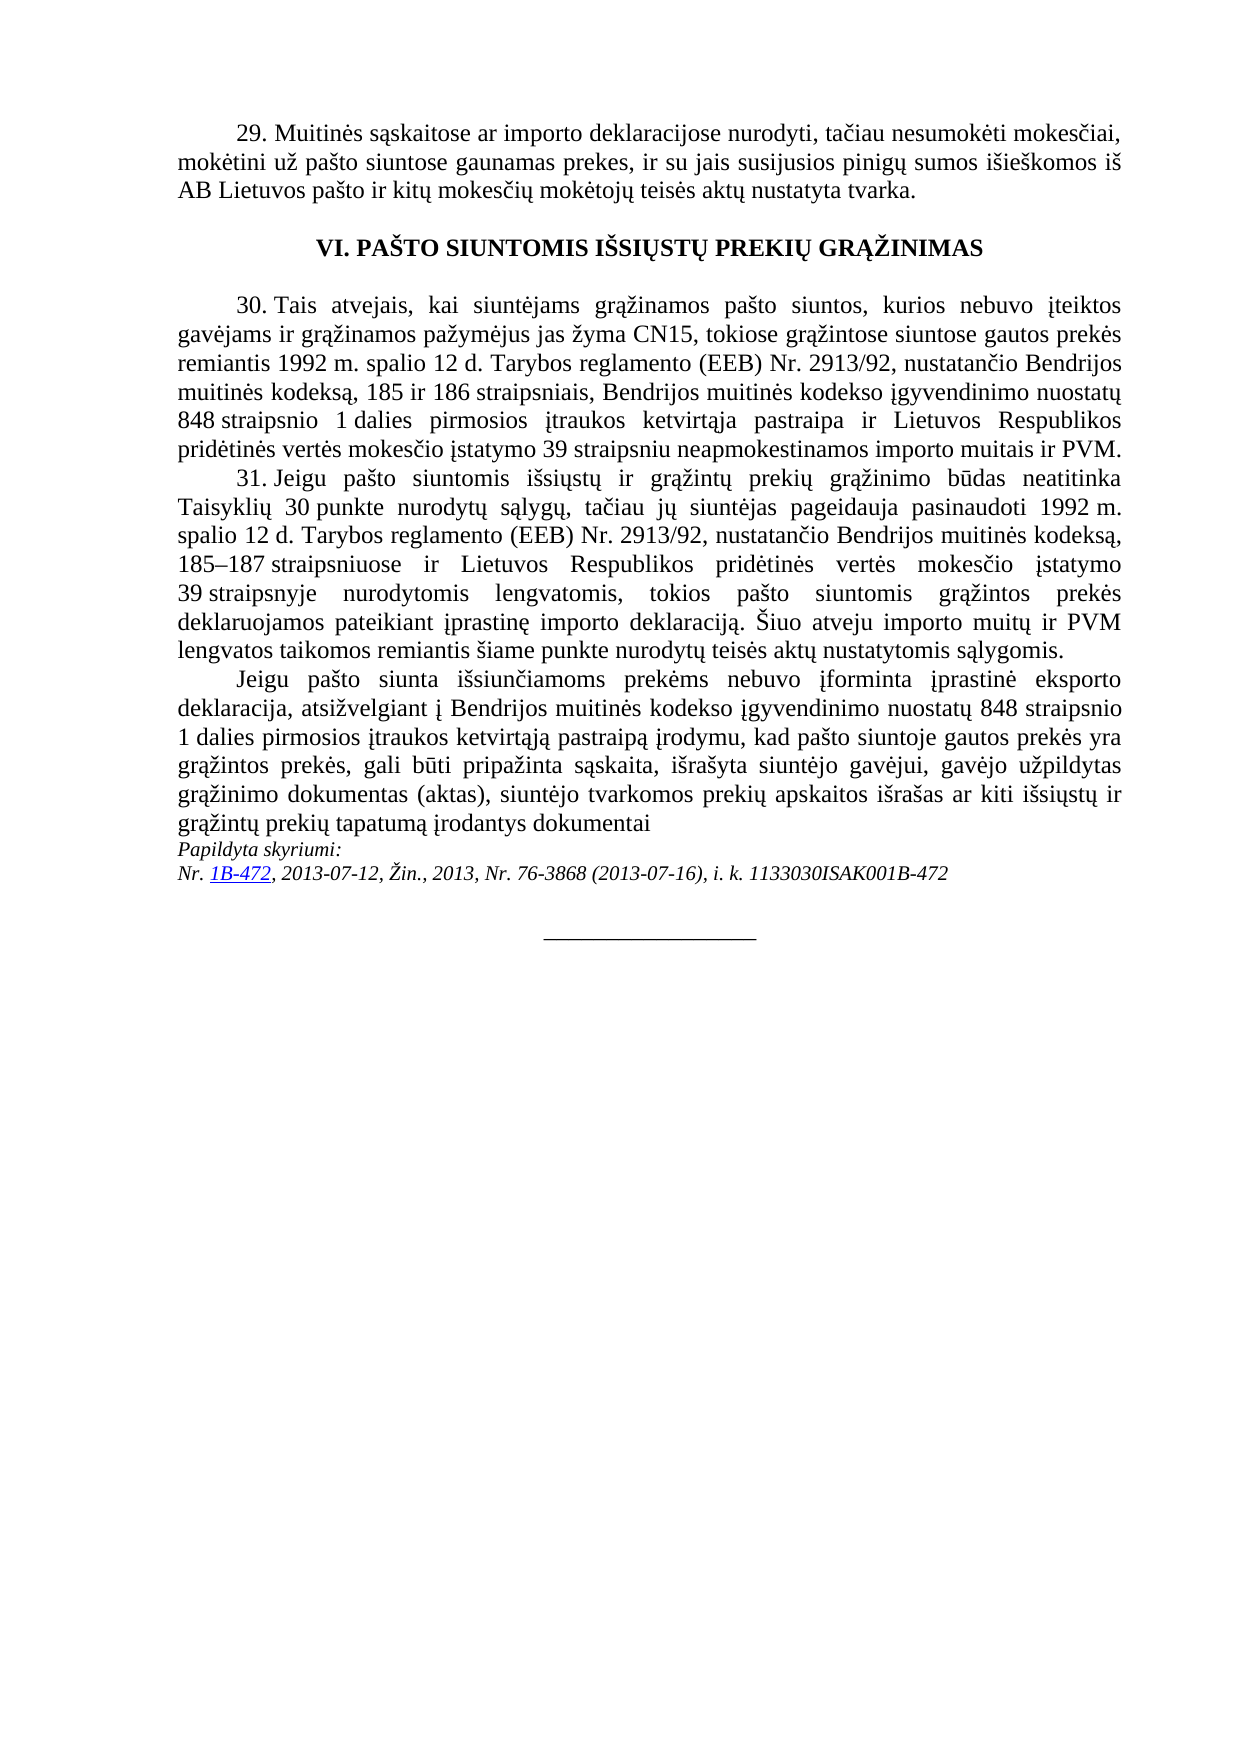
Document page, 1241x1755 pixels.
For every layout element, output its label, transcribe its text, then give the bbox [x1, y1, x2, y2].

text 30. Tais atvejais, kai siuntėjams grąžinamos pašto siuntos, kurios nebuvo įteiktos gavėjams ir grąžinamos pažymėjus jas žyma CN15, tokiose grąžintose siuntose gautos prekės remiantis 1992 m. spalio 12 d. Tarybos reglamento (EEB) Nr. 2913/92, nustatančio Bendrijos muitinės kodeksą, 185 ir 186 straipsniais, Bendrijos muitinės kodekso įgyvendinimo nuostatų 848 straipsnio 1 dalies pirmosios įtraukos ketvirtąja pastraipa ir Lietuvos Respublikos pridėtinės vertės mokesčio įstatymo 39 straipsniu neapmokestinamos importo muitais ir PVM. [177, 291, 1122, 463]
text Nr. 1B-472, 2013-07-12, Žin., 2013, Nr. 76-3868 (2013-07-16), i. k. 1133030ISAK001B-472 [177, 861, 1122, 885]
text Jeigu pašto siunta išsiunčiamoms prekėms nebuvo įforminta įprastinė eksporto deklaracija, atsižvelgiant į Bendrijos muitinės kodekso įgyvendinimo nuostatų 848 straipsnio 1 dalies pirmosios įtraukos ketvirtąją pastraipą įrodymu, kad pašto siuntoje gautos prekės yra grąžintos prekės, gali būti pripažinta sąskaita, išrašyta siuntėjo gavėjui, gavėjo užpildytas grąžinimo dokumentas (aktas), siuntėjo tvarkomos prekių apskaitos išrašas ar kiti išsiųstų ir grąžintų prekių tapatumą įrodantys dokumentai [177, 664, 1122, 837]
text 31. Jeigu pašto siuntomis išsiųstų ir grąžintų prekių grąžinimo būdas neatitinka Taisyklių 30 punkte nurodytų sąlygų, tačiau jų siuntėjas pageidauja pasinaudoti 1992 m. spalio 12 d. Tarybos reglamento (EEB) Nr. 2913/92, nustatančio Bendrijos muitinės kodeksą, 185–187 straipsniuose ir Lietuvos Respublikos pridėtinės vertės mokesčio įstatymo 39 straipsnyje nurodytomis lengvatomis, tokios pašto siuntomis grąžintos prekės deklaruojamos pateikiant įprastinę importo deklaraciją. Šiuo atveju importo muitų ir PVM lengvatos taikomos remiantis šiame punkte nurodytų teisės aktų nustatytomis sąlygomis. [177, 463, 1122, 664]
text _________________ [177, 914, 1122, 942]
text Papildyta skyriumi: [177, 837, 1122, 861]
text VI. PAŠTO SIUNTOMIS IŠSIŲSTŲ PREKIŲ GRĄŽINIMAS [177, 233, 1122, 262]
text 29. Muitinės sąskaitose ar importo deklaracijose nurodyti, tačiau nesumokėti mokesčiai, mokėtini už pašto siuntose gaunamas prekes, ir su jais susijusios pinigų sumos išieškomos iš AB Lietuvos pašto ir kitų mokesčių mokėtojų teisės aktų nustatyta tvarka. [177, 118, 1122, 204]
